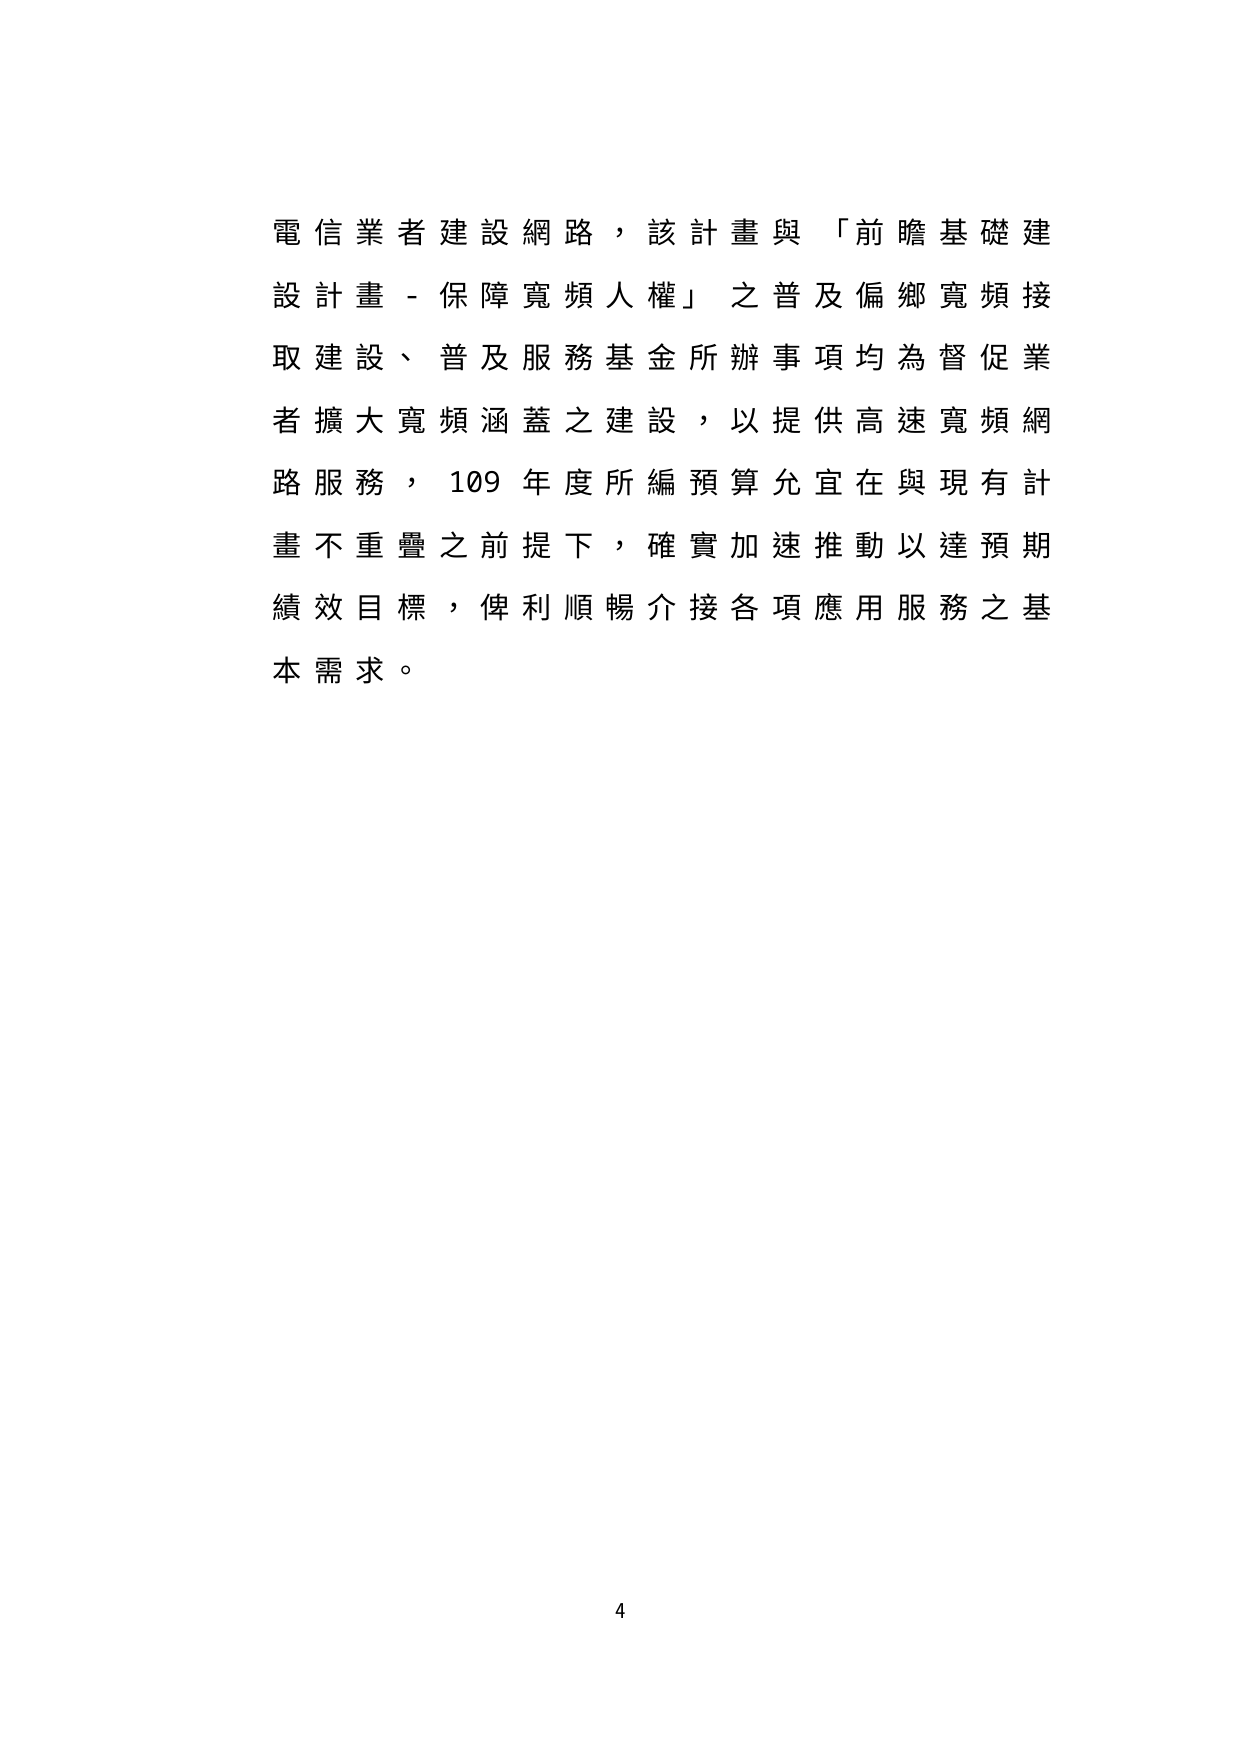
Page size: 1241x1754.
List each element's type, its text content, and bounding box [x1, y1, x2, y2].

text 電信業者建設網路，該計畫與「前瞻基礎建設計畫-保障寬頻人權」之普及偏鄉寬頻接取建設、普及服務基金所辦事項均為督促業者擴大寬頻涵蓋之建設，以提供高速寬頻網路服務，109年度所編預算允宜在與現有計畫不重疊之前提下，確實加速推動以達預期績效目標，俾利順暢介接各項應用服務之基本需求。 [242, 189, 1058, 689]
